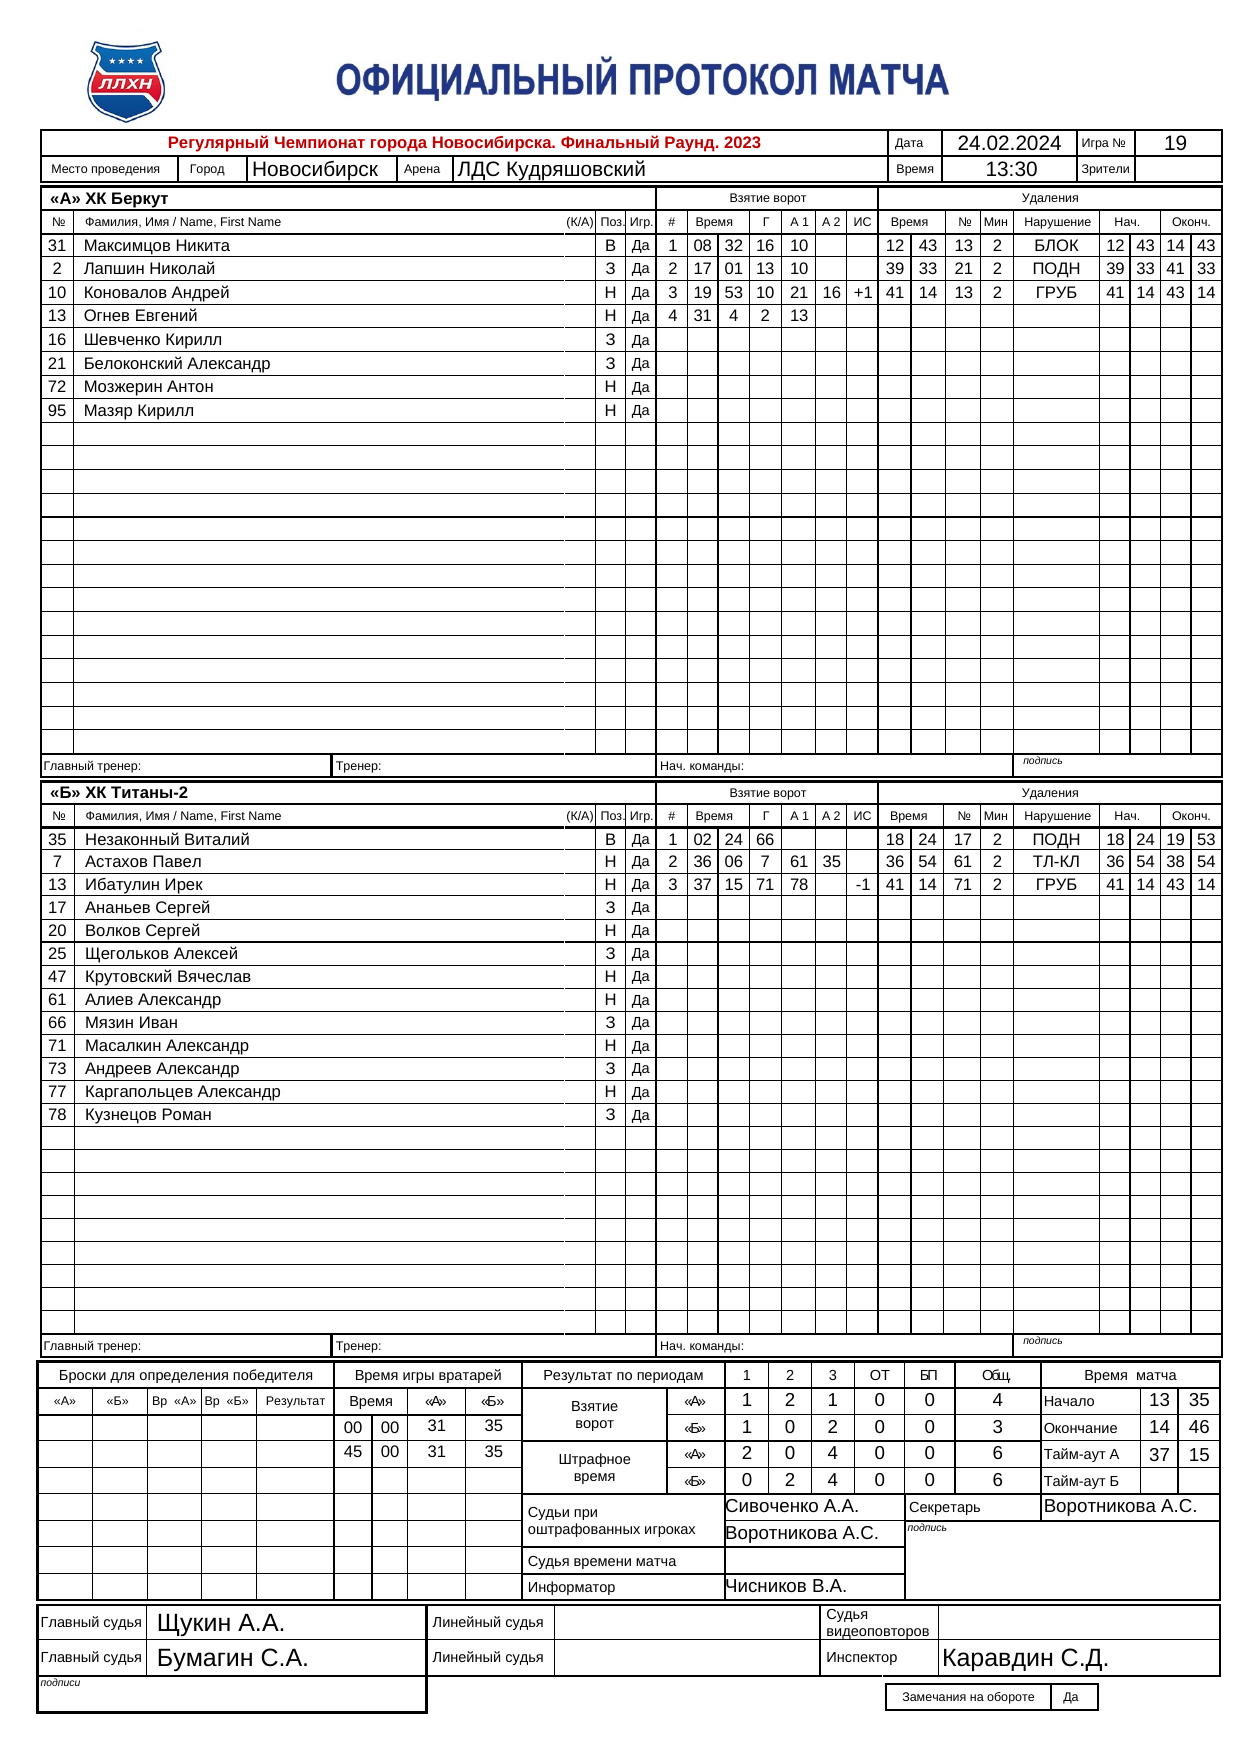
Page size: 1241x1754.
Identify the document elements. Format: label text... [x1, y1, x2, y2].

table_cell [1100, 541, 1129, 564]
table_cell 31 [408, 1441, 465, 1467]
table_cell [912, 1012, 943, 1033]
table_cell [688, 1012, 717, 1033]
table_cell 2 [981, 850, 1013, 872]
table_cell Время [879, 211, 945, 233]
table_cell Да [626, 376, 655, 398]
table_cell [42, 683, 73, 706]
table_cell 3 [956, 1415, 1040, 1440]
table_cell [782, 1265, 815, 1287]
table_cell ГРУБ [1014, 874, 1099, 895]
table_cell [816, 829, 846, 849]
table_cell [75, 1173, 564, 1195]
table_cell 21 [42, 352, 73, 374]
table_cell [1014, 896, 1099, 918]
table_cell [879, 1127, 910, 1149]
table_cell [1131, 1058, 1160, 1079]
table_cell Окончание [1042, 1415, 1140, 1440]
table_cell [596, 494, 625, 516]
table_header Броски для определения победителя [39, 1363, 333, 1387]
table_cell Фамилия, Имя / Name, First Name [75, 805, 565, 826]
table_cell [39, 1547, 92, 1573]
table_cell [688, 1219, 717, 1241]
table_cell [565, 707, 595, 729]
table_cell [719, 707, 749, 729]
table_cell [912, 989, 943, 1011]
table_cell 13 [1141, 1389, 1177, 1413]
table_cell [847, 305, 877, 327]
table_cell [1014, 636, 1099, 658]
table_cell [373, 1547, 407, 1573]
table_cell [42, 612, 73, 634]
table_cell [944, 1311, 980, 1333]
table_cell [816, 1081, 846, 1103]
table_cell [596, 1150, 625, 1172]
table_cell [719, 423, 749, 445]
table_cell [626, 636, 655, 658]
table_cell 2 [812, 1415, 854, 1440]
table_cell [782, 1150, 815, 1172]
table_cell Нарушение [1014, 211, 1099, 233]
table_cell [1192, 1265, 1221, 1287]
table_cell [847, 1196, 877, 1218]
table_cell [981, 966, 1013, 987]
table_cell [1131, 943, 1160, 964]
table_cell [782, 920, 815, 941]
table_cell [1192, 683, 1221, 706]
table_cell [847, 1265, 877, 1287]
table_cell [42, 1311, 74, 1333]
table_cell «Б» [668, 1415, 724, 1440]
table_cell [879, 352, 910, 374]
table_cell Н [596, 376, 625, 398]
table_cell [1192, 1035, 1221, 1057]
table_cell [750, 376, 781, 398]
table_cell [1100, 518, 1129, 540]
table_cell [847, 659, 877, 682]
table_cell [782, 896, 815, 918]
table_cell [879, 636, 910, 658]
table_header «Б» ХК Титаны-2 [42, 783, 655, 803]
table_cell [981, 328, 1013, 351]
table_cell 37 [1141, 1441, 1177, 1467]
table_header Удаления [879, 783, 1221, 803]
table_cell [879, 612, 910, 634]
table_cell [42, 1219, 74, 1241]
table_cell [565, 989, 595, 1011]
table_cell [1161, 659, 1190, 682]
table_cell [944, 1196, 980, 1218]
table_cell [782, 1311, 815, 1333]
table_cell [719, 896, 749, 918]
table_cell [879, 989, 910, 1011]
table_cell [1192, 518, 1221, 540]
table_cell [42, 588, 73, 611]
table_cell [42, 1288, 74, 1310]
table_cell 73 [42, 1058, 74, 1079]
table_cell [879, 1104, 910, 1126]
table_cell Шевченко Кирилл [74, 328, 564, 351]
table_cell Да [626, 257, 655, 280]
table_cell [688, 1127, 717, 1149]
table_cell [879, 588, 910, 611]
table_cell Поз. [596, 211, 625, 233]
table_cell [782, 1012, 815, 1033]
table_cell 2 [42, 257, 73, 280]
table_cell [1014, 305, 1099, 327]
table_cell [688, 1150, 717, 1172]
table_cell [1192, 1311, 1221, 1333]
table_cell [596, 636, 625, 658]
table_cell [657, 565, 687, 587]
table_cell 15 [1179, 1441, 1219, 1467]
table_cell [946, 470, 980, 493]
table_cell [981, 1127, 1013, 1149]
table_cell [1014, 659, 1099, 682]
table_cell [912, 494, 945, 516]
table_cell Мозжерин Антон [74, 376, 564, 398]
table_cell 43 [1161, 874, 1190, 895]
table_cell 36 [879, 850, 910, 872]
table_cell [657, 1127, 687, 1149]
table_cell [657, 446, 687, 469]
table_cell 24 [912, 829, 943, 849]
table_cell [1014, 1242, 1099, 1264]
table_cell [1131, 470, 1160, 493]
table_cell [816, 707, 846, 729]
table_cell [879, 328, 910, 351]
table_cell [879, 1058, 910, 1079]
table_cell [1100, 376, 1129, 398]
table_cell Судья времени матча [523, 1548, 724, 1573]
table_cell [688, 352, 717, 374]
table_cell [1014, 565, 1099, 587]
table_cell [750, 565, 781, 587]
table_cell Да [626, 829, 655, 849]
table_cell [1131, 659, 1160, 682]
table_cell [626, 1311, 655, 1333]
table_cell Да [626, 1035, 655, 1057]
table_cell [565, 730, 595, 753]
table_cell [1014, 966, 1099, 987]
table_cell Н [596, 399, 625, 422]
table_cell [1161, 1150, 1190, 1172]
table_cell [816, 1265, 846, 1287]
table_cell [750, 352, 781, 374]
table_cell [1161, 1058, 1190, 1079]
table_cell [688, 494, 717, 516]
table_cell [782, 659, 815, 682]
table_cell [719, 376, 749, 398]
table_cell Начало [1042, 1389, 1140, 1413]
table_cell [657, 1035, 687, 1057]
table_cell 2 [657, 257, 687, 280]
table_cell [1192, 376, 1221, 398]
table_cell [1161, 896, 1190, 918]
table_cell [688, 1081, 717, 1103]
table_cell [657, 423, 687, 445]
table_cell [74, 612, 564, 634]
table_cell [1014, 1196, 1099, 1218]
table_cell [1014, 1012, 1099, 1033]
table_cell [657, 683, 687, 706]
table_cell подпись [1014, 1335, 1221, 1356]
table_header Да [1052, 1685, 1097, 1709]
table_cell А 1 [782, 805, 815, 826]
table_cell Результат [257, 1389, 333, 1413]
table_cell [1100, 943, 1129, 964]
table_cell [782, 1081, 815, 1103]
table_cell [816, 1127, 846, 1149]
table_cell [1131, 1127, 1160, 1149]
table_cell [257, 1468, 333, 1493]
table_cell ИС [847, 805, 877, 826]
table_cell [719, 352, 749, 374]
table_cell [75, 1311, 564, 1333]
table_cell Да [626, 1012, 655, 1033]
table_cell Оконч. [1161, 805, 1221, 826]
table_cell [202, 1547, 256, 1573]
table_cell [657, 943, 687, 964]
table_cell [782, 966, 815, 987]
table_cell [202, 1574, 256, 1599]
table_cell 61 [944, 850, 980, 872]
table_cell 33 [1192, 257, 1221, 280]
table_cell [596, 1127, 625, 1149]
table_cell 2 [981, 257, 1013, 280]
table_cell [946, 399, 980, 422]
table_cell [626, 1127, 655, 1149]
table_cell [596, 1288, 625, 1310]
table_cell Чисников В.А. [726, 1575, 904, 1599]
table_cell 16 [42, 328, 73, 351]
table_cell [657, 376, 687, 398]
table_cell Главный судья [39, 1606, 146, 1639]
table_cell [1161, 1035, 1190, 1057]
table_cell [1161, 352, 1190, 374]
picture [5, 28, 1179, 129]
table_cell [847, 1058, 877, 1079]
table_cell [1192, 966, 1221, 987]
table_cell [1014, 541, 1099, 564]
table_cell [912, 1173, 943, 1195]
table_cell [596, 1311, 625, 1333]
table_cell [981, 1288, 1013, 1310]
table_cell [657, 470, 687, 493]
table_cell [148, 1416, 201, 1440]
table_cell «Б» [93, 1389, 147, 1413]
table_cell [596, 1219, 625, 1241]
table_header Общ. [956, 1363, 1040, 1387]
table_cell [944, 1265, 980, 1287]
table_cell [1131, 730, 1160, 753]
table_cell 17 [944, 829, 980, 849]
table_cell [688, 399, 717, 422]
table_cell [879, 1173, 910, 1195]
table_cell [912, 328, 945, 351]
table_cell [1014, 1104, 1099, 1126]
table_cell Ананьев Сергей [75, 896, 564, 918]
table_cell [626, 565, 655, 587]
table_cell [847, 257, 877, 280]
table_cell [657, 352, 687, 374]
table_cell Максимцов Никита [74, 235, 564, 256]
table_cell [912, 518, 945, 540]
table_cell Игр. [626, 805, 655, 826]
table_cell 18 [879, 829, 910, 849]
table_cell [42, 659, 73, 682]
table_cell [782, 1058, 815, 1079]
table_cell [657, 1058, 687, 1079]
table_cell [93, 1521, 147, 1546]
table_cell [466, 1547, 521, 1573]
table_cell [626, 730, 655, 753]
table_cell [1100, 352, 1129, 374]
table_cell [202, 1494, 256, 1520]
table_cell [981, 1058, 1013, 1079]
table_cell [847, 707, 877, 729]
table_cell [565, 920, 595, 941]
table_cell [981, 896, 1013, 918]
table_cell [719, 1035, 749, 1057]
table_cell [1192, 1058, 1221, 1079]
table_cell [1100, 328, 1129, 351]
table_cell [688, 730, 717, 753]
table_cell [750, 612, 781, 634]
table_cell Да [626, 896, 655, 918]
table_cell [688, 376, 717, 398]
table_cell [981, 588, 1013, 611]
table_cell [946, 352, 980, 374]
table_cell [688, 683, 717, 706]
table_cell [1100, 1219, 1129, 1241]
table_cell [944, 1104, 980, 1126]
table_cell 3 [657, 874, 687, 895]
table_cell [42, 446, 73, 469]
table_cell [39, 1574, 92, 1599]
table_cell [879, 518, 910, 540]
table_cell Лапшин Николай [74, 257, 564, 280]
table_cell [750, 1104, 781, 1126]
table_cell [879, 1012, 910, 1033]
table_cell [1192, 399, 1221, 422]
table_cell [912, 1219, 943, 1241]
table_cell [74, 518, 564, 540]
table_cell [1161, 565, 1190, 587]
table_cell [816, 1150, 846, 1172]
table_cell [946, 636, 980, 658]
table_cell [1014, 1173, 1099, 1195]
table_cell [202, 1441, 256, 1467]
table_cell [657, 518, 687, 540]
table_cell [1192, 541, 1221, 564]
table_cell Судьи при оштрафованных игроках [523, 1495, 724, 1546]
table_cell [1161, 1242, 1190, 1264]
table_cell [74, 541, 564, 564]
table_cell 2 [981, 235, 1013, 256]
table_cell [42, 423, 73, 445]
table_cell А 2 [816, 211, 846, 233]
table_cell [946, 446, 980, 469]
table_cell «Б» [668, 1468, 724, 1493]
table_cell [912, 730, 945, 753]
table_cell [847, 1012, 877, 1033]
table_cell Поз. [596, 805, 625, 826]
table_cell [847, 494, 877, 516]
table_cell 1 [726, 1415, 768, 1440]
table_cell [879, 565, 910, 587]
table_cell [1179, 1468, 1219, 1493]
table_cell 13 [946, 235, 980, 256]
table_cell В [596, 235, 625, 256]
table_cell [75, 1150, 564, 1172]
table_cell [688, 423, 717, 445]
table_cell Каравдин С.Д. [939, 1640, 1219, 1675]
table_cell [565, 966, 595, 987]
table_cell 0 [905, 1468, 954, 1493]
table_cell [782, 352, 815, 374]
table_cell 78 [782, 874, 815, 895]
table_cell [1161, 446, 1190, 469]
table_cell [719, 683, 749, 706]
table_cell [750, 1081, 781, 1103]
table_cell 66 [42, 1012, 74, 1033]
table_cell -1 [847, 874, 877, 895]
table_cell [750, 1242, 781, 1264]
table_cell БЛОК [1014, 235, 1099, 256]
table_cell [1014, 1081, 1099, 1103]
table_cell [565, 1219, 595, 1241]
table_cell Да [626, 850, 655, 872]
table_cell Да [626, 920, 655, 941]
table_cell 10 [750, 281, 781, 303]
table_cell [981, 541, 1013, 564]
table_cell [1131, 541, 1160, 564]
table_cell [657, 659, 687, 682]
table_cell [750, 659, 781, 682]
table_cell [912, 1265, 943, 1287]
table_cell [688, 920, 717, 941]
table_cell [1161, 1012, 1190, 1033]
table_cell 14 [1131, 874, 1160, 895]
table_cell Время [335, 1389, 407, 1413]
table_cell Н [596, 920, 625, 941]
table_cell [750, 920, 781, 941]
table_cell [565, 1150, 595, 1172]
table_cell 0 [769, 1442, 811, 1467]
table_cell [912, 1081, 943, 1103]
table_cell [1192, 659, 1221, 682]
table_cell [1192, 1012, 1221, 1033]
table_cell 2 [981, 829, 1013, 849]
table_cell [1161, 494, 1190, 516]
table_cell [879, 541, 910, 564]
table_cell [74, 423, 564, 445]
table_cell [1014, 920, 1099, 941]
table_cell 13 [782, 305, 815, 327]
table_cell 95 [42, 399, 73, 422]
table_cell [1100, 1081, 1129, 1103]
table_cell [939, 1606, 1219, 1639]
table_cell [1014, 328, 1099, 351]
table_cell З [596, 1058, 625, 1079]
table_cell [912, 636, 945, 658]
table_header 19 [1136, 131, 1221, 155]
table_cell Алиев Александр [75, 989, 564, 1011]
table_cell [74, 636, 564, 658]
table_cell [1100, 1035, 1129, 1057]
table_cell [1100, 896, 1129, 918]
table_cell [782, 1196, 815, 1218]
table_cell [1192, 636, 1221, 658]
table_cell [750, 707, 781, 729]
table_cell [816, 966, 846, 987]
table_cell [981, 920, 1013, 941]
table_cell А 1 [782, 211, 815, 233]
table_cell Тайм-аут Б [1042, 1468, 1140, 1493]
table_cell [750, 1150, 781, 1172]
table_cell [626, 1265, 655, 1287]
table_cell 46 [1179, 1415, 1219, 1440]
table_cell [148, 1521, 201, 1546]
table_cell [750, 1265, 781, 1287]
table_cell [1100, 1058, 1129, 1079]
table_cell [555, 1640, 819, 1675]
table_cell [565, 1081, 595, 1103]
table_cell [688, 1173, 717, 1195]
table_cell [912, 305, 945, 327]
table_cell [1192, 588, 1221, 611]
table_cell [657, 541, 687, 564]
table_cell [816, 423, 846, 445]
table_cell [93, 1468, 147, 1493]
table_cell [688, 1104, 717, 1126]
table_cell 14 [912, 281, 945, 303]
table_cell [1014, 423, 1099, 445]
table_cell «А» [39, 1389, 92, 1413]
table_cell [565, 328, 595, 351]
table_cell [1100, 1127, 1129, 1149]
table_cell [750, 1127, 781, 1149]
table_cell [75, 1196, 564, 1218]
table_cell [626, 612, 655, 634]
table_cell [946, 565, 980, 587]
table_cell [626, 541, 655, 564]
table_cell [782, 541, 815, 564]
table_cell [42, 707, 73, 729]
table_header Взятие ворот [657, 783, 877, 803]
table_cell [912, 565, 945, 587]
table_cell [944, 1150, 980, 1172]
table_cell [408, 1547, 465, 1573]
table_cell [847, 1288, 877, 1310]
table_cell [847, 541, 877, 564]
table_cell [688, 896, 717, 918]
table_cell [1161, 1127, 1190, 1149]
table_cell [782, 328, 815, 351]
table_cell 36 [688, 850, 717, 872]
table_cell [1100, 1012, 1129, 1033]
table_cell [782, 829, 815, 849]
table_cell Воротникова А.С. [726, 1521, 904, 1546]
table_cell [626, 1242, 655, 1264]
table_cell [816, 683, 846, 706]
table_cell [719, 1196, 749, 1218]
table_cell [782, 1288, 815, 1310]
table_cell Бумагин С.А. [147, 1640, 425, 1675]
table_cell [335, 1468, 371, 1493]
table_cell [75, 1288, 564, 1310]
table_cell [944, 989, 980, 1011]
table_cell [750, 1035, 781, 1057]
table_cell [816, 1035, 846, 1057]
table_cell [879, 1150, 910, 1172]
table_cell [466, 1494, 521, 1520]
table_cell № [42, 805, 74, 826]
table_cell 31 [688, 305, 717, 327]
table_cell [1192, 989, 1221, 1011]
table_cell [42, 1242, 74, 1264]
table_cell [1100, 423, 1129, 445]
table_cell [565, 1127, 595, 1149]
table_cell [657, 588, 687, 611]
table_cell 35 [42, 829, 74, 849]
table_cell [1192, 328, 1221, 351]
table_cell З [596, 943, 625, 964]
table_cell 19 [688, 281, 717, 303]
table_cell Крутовский Вячеслав [75, 966, 564, 987]
table_cell 00 [373, 1441, 407, 1467]
table_cell [1131, 1219, 1160, 1241]
table_cell [1131, 1104, 1160, 1126]
table_cell 66 [750, 829, 781, 849]
table_cell [750, 683, 781, 706]
table_cell [1131, 565, 1160, 587]
table_cell [1131, 1242, 1160, 1264]
table_cell [944, 943, 980, 964]
table_cell [946, 659, 980, 682]
table_cell 38 [1161, 850, 1190, 872]
table_cell 12 [879, 235, 910, 256]
table_cell [946, 423, 980, 445]
table_cell [981, 1242, 1013, 1264]
table_cell [657, 1311, 687, 1333]
table_cell [981, 446, 1013, 469]
table_cell 1 [726, 1389, 768, 1413]
table_cell [148, 1574, 201, 1599]
table_cell [657, 920, 687, 941]
table_cell Информатор [523, 1575, 724, 1599]
table_cell [944, 1219, 980, 1241]
table_cell [1161, 328, 1190, 351]
table_cell Огнев Евгений [74, 305, 564, 327]
table_cell 35 [466, 1416, 521, 1440]
table_cell [1192, 423, 1221, 445]
table_cell [42, 1127, 74, 1149]
table_cell [719, 541, 749, 564]
table_cell [750, 1288, 781, 1310]
table_cell [719, 588, 749, 611]
table_cell [847, 683, 877, 706]
table_cell 1 [657, 235, 687, 256]
table_cell [1014, 1035, 1099, 1057]
table_cell 13:30 [943, 157, 1076, 181]
table_cell [373, 1468, 407, 1493]
table_header Время матча [1042, 1363, 1219, 1387]
table_cell ПОДН [1014, 257, 1099, 280]
table_header Результат по периодам [523, 1363, 724, 1387]
table_cell [1192, 1173, 1221, 1195]
table_cell 20 [42, 920, 74, 941]
table_cell [847, 1104, 877, 1126]
table_cell 24 [1131, 829, 1160, 849]
table_cell [981, 707, 1013, 729]
table_cell [719, 565, 749, 587]
table_cell [879, 494, 910, 516]
table_cell 16 [750, 235, 781, 256]
table_cell [565, 588, 595, 611]
table_cell 35 [466, 1441, 521, 1467]
table_cell [981, 636, 1013, 658]
table_cell [257, 1521, 333, 1546]
table_cell [335, 1547, 371, 1573]
table_cell [565, 1196, 595, 1218]
table_cell 21 [782, 281, 815, 303]
table_cell 31 [42, 235, 73, 256]
table_cell [257, 1574, 333, 1599]
table_cell 7 [42, 850, 74, 872]
table_cell [1161, 1196, 1190, 1218]
table_cell [373, 1574, 407, 1599]
table_cell [816, 1058, 846, 1079]
table_cell ЛДС Кудряшовский [454, 157, 887, 181]
table_cell Мазяр Кирилл [74, 399, 564, 422]
table_cell [1161, 376, 1190, 398]
table_cell [1192, 707, 1221, 729]
table_cell Да [626, 281, 655, 303]
table_cell [879, 376, 910, 398]
table_cell 15 [719, 874, 749, 895]
table_cell 41 [879, 874, 910, 895]
table_cell 0 [905, 1389, 954, 1413]
table_cell [1192, 1104, 1221, 1126]
table_cell [782, 1219, 815, 1241]
table_cell [782, 446, 815, 469]
table_cell 32 [719, 235, 749, 256]
table_cell [879, 399, 910, 422]
table_cell [981, 989, 1013, 1011]
table_cell 71 [42, 1035, 74, 1057]
table_cell [1100, 1242, 1129, 1264]
table_cell [1014, 1311, 1099, 1333]
table_cell [565, 257, 595, 280]
table_cell [782, 943, 815, 964]
table_cell [782, 1127, 815, 1149]
table_cell [555, 1606, 819, 1639]
table_cell [782, 423, 815, 445]
table_cell [816, 1173, 846, 1195]
table_cell 43 [1161, 281, 1190, 303]
table_cell [42, 1150, 74, 1172]
table_cell [719, 966, 749, 987]
table_cell [750, 446, 781, 469]
table_cell [1014, 352, 1099, 374]
table_cell [1131, 518, 1160, 540]
table_cell [912, 376, 945, 398]
table_cell 53 [1192, 829, 1221, 849]
table_cell [1131, 989, 1160, 1011]
table_cell [626, 1219, 655, 1241]
table_cell 13 [42, 874, 74, 895]
table_cell [428, 1677, 882, 1711]
table_cell [74, 470, 564, 493]
table_cell [879, 707, 910, 729]
table_cell [816, 305, 846, 327]
table_cell [816, 446, 846, 469]
table_cell [1014, 612, 1099, 634]
table_cell [912, 1035, 943, 1057]
table_cell [596, 518, 625, 540]
table_cell Мин [981, 211, 1013, 233]
table_cell [719, 399, 749, 422]
table_cell [847, 989, 877, 1011]
table_cell [750, 399, 781, 422]
table_cell [373, 1494, 407, 1520]
table_cell [879, 1035, 910, 1057]
table_cell Линейный судья [428, 1640, 554, 1675]
table_cell [565, 494, 595, 516]
table_cell [981, 659, 1013, 682]
table_header Регулярный Чемпионат города Новосибирска. Финальный Раунд. 2023 [42, 131, 887, 155]
table_cell [688, 1311, 717, 1333]
table_cell [750, 896, 781, 918]
table_cell [596, 1265, 625, 1287]
table_cell [688, 943, 717, 964]
table_cell [565, 1242, 595, 1264]
table_cell [565, 829, 595, 849]
table_header 3 [812, 1363, 854, 1387]
table_cell [912, 1150, 943, 1172]
table_cell № [944, 805, 980, 826]
table_cell № [946, 211, 980, 233]
table_cell +1 [847, 281, 877, 303]
table_cell [148, 1494, 201, 1520]
table_cell [688, 636, 717, 658]
table_cell Мязин Иван [75, 1012, 564, 1033]
table_cell 1 [657, 829, 687, 849]
table_cell [879, 1081, 910, 1103]
table_cell 0 [905, 1415, 954, 1440]
table_cell Оконч. [1161, 211, 1221, 233]
table_cell [42, 1196, 74, 1218]
table_cell [879, 920, 910, 941]
table_cell [1014, 989, 1099, 1011]
table_cell 39 [1100, 257, 1129, 280]
table_cell Астахов Павел [75, 850, 564, 872]
table_cell Арена [398, 157, 452, 181]
table_cell [565, 446, 595, 469]
table_cell [879, 659, 910, 682]
table_cell [1192, 1150, 1221, 1172]
table_cell [565, 235, 595, 256]
table_cell 0 [726, 1468, 768, 1493]
table_cell [1161, 966, 1190, 987]
table_cell [565, 423, 595, 445]
table_cell [335, 1494, 371, 1520]
table_cell 61 [42, 989, 74, 1011]
table_cell 0 [769, 1415, 811, 1440]
table_cell [1161, 541, 1190, 564]
table_cell [719, 328, 749, 351]
table_cell Н [596, 281, 625, 303]
table_cell [565, 1173, 595, 1195]
table_cell [816, 494, 846, 516]
table_cell [847, 1173, 877, 1195]
table_cell [335, 1574, 371, 1599]
table_cell [1161, 1311, 1190, 1333]
table_cell [1161, 989, 1190, 1011]
table_cell [981, 399, 1013, 422]
table_cell [847, 612, 877, 634]
table_cell 08 [688, 235, 717, 256]
table_cell [816, 399, 846, 422]
table_cell [596, 730, 625, 753]
table_cell [981, 565, 1013, 587]
table_cell [657, 399, 687, 422]
table_cell [719, 1242, 749, 1264]
table_cell [1131, 446, 1160, 469]
table_cell [946, 518, 980, 540]
table_cell 17 [42, 896, 74, 918]
table_cell [816, 376, 846, 398]
table_cell 02 [688, 829, 717, 849]
table_cell Да [626, 874, 655, 895]
table_cell [946, 328, 980, 351]
table_cell [719, 612, 749, 634]
table_cell [750, 1311, 781, 1333]
table_cell Главный тренер: [42, 755, 330, 776]
table_cell [1161, 423, 1190, 445]
table_cell 53 [719, 281, 749, 303]
table_cell 3 [657, 281, 687, 303]
table_cell [981, 612, 1013, 634]
table_header Время игры вратарей [335, 1363, 521, 1387]
table_cell [1192, 305, 1221, 327]
table_cell [1192, 1196, 1221, 1218]
table_cell [596, 588, 625, 611]
table_header Игра № [1078, 131, 1134, 155]
table_cell [912, 943, 943, 964]
table_cell [565, 1311, 595, 1333]
table_cell [719, 1150, 749, 1172]
table_cell Инспектор [821, 1640, 938, 1675]
table_cell [1100, 730, 1129, 753]
table_cell [879, 423, 910, 445]
table_cell [626, 588, 655, 611]
table_cell [596, 612, 625, 634]
table_cell [1131, 423, 1160, 445]
table_cell [1099, 1682, 1220, 1711]
table_cell [879, 730, 910, 753]
table_cell [657, 1081, 687, 1103]
table_cell [912, 1311, 943, 1333]
table_cell [74, 707, 564, 729]
table_cell [816, 1196, 846, 1218]
table_cell 4 [812, 1468, 854, 1493]
table_cell [626, 659, 655, 682]
table_cell ПОДН [1014, 829, 1099, 849]
table_header Удаления [879, 188, 1221, 209]
table_cell [1131, 636, 1160, 658]
table_cell [42, 1173, 74, 1195]
table_cell [750, 328, 781, 351]
table_cell 0 [855, 1468, 904, 1493]
table_cell [782, 1242, 815, 1264]
table_cell [596, 423, 625, 445]
table_cell [565, 683, 595, 706]
table_cell [782, 376, 815, 398]
table_cell [74, 588, 564, 611]
table_cell [1131, 1311, 1160, 1333]
table_cell Да [626, 235, 655, 256]
table_cell [1161, 1288, 1190, 1310]
table_cell [981, 1311, 1013, 1333]
table_cell 14 [1141, 1415, 1177, 1440]
table_cell Место проведения [42, 157, 177, 181]
table_cell [565, 1012, 595, 1033]
table_cell [946, 588, 980, 611]
table_cell [148, 1441, 201, 1467]
table_cell [981, 305, 1013, 327]
table_cell [657, 494, 687, 516]
table_cell [626, 423, 655, 445]
table_cell [719, 1104, 749, 1126]
table_cell [750, 1196, 781, 1218]
table_cell 10 [42, 281, 73, 303]
table_cell [626, 1288, 655, 1310]
table_cell [1192, 730, 1221, 753]
table_cell 43 [1131, 235, 1160, 256]
table_header Замечания на обороте [887, 1685, 1050, 1709]
table_cell 13 [42, 305, 73, 327]
table_cell [719, 920, 749, 941]
table_cell Главный тренер: [42, 1335, 330, 1356]
table_cell 13 [750, 257, 781, 280]
table_cell [816, 659, 846, 682]
table_cell 72 [42, 376, 73, 398]
table_cell [1100, 1311, 1129, 1333]
table_cell Ибатулин Ирек [75, 874, 564, 895]
table_cell [1131, 1173, 1160, 1195]
table_cell [981, 1104, 1013, 1126]
table_cell [750, 518, 781, 540]
table_cell [1161, 1265, 1190, 1287]
table_cell Время [879, 805, 943, 826]
table_cell Вр «Б» [202, 1389, 256, 1413]
table_cell [719, 1265, 749, 1287]
table_cell [719, 1219, 749, 1241]
table_cell [750, 423, 781, 445]
table_cell [688, 446, 717, 469]
table_cell Фамилия, Имя / Name, First Name [74, 211, 565, 233]
table_cell 18 [1100, 829, 1129, 849]
table_cell [1100, 659, 1129, 682]
table_cell [74, 446, 564, 469]
table_cell [782, 399, 815, 422]
table_cell [847, 966, 877, 987]
table_cell Волков Сергей [75, 920, 564, 941]
table_cell [39, 1521, 92, 1546]
table_cell 43 [912, 235, 945, 256]
table_cell [816, 1242, 846, 1264]
table_cell ТЛ-КЛ [1014, 850, 1099, 872]
table_cell [847, 896, 877, 918]
table_cell № [42, 211, 73, 233]
table_cell [1192, 565, 1221, 587]
table_cell Щегольков Алексей [75, 943, 564, 964]
table_cell [257, 1494, 333, 1520]
table_cell [93, 1574, 147, 1599]
table_cell [565, 612, 595, 634]
table_cell [782, 1035, 815, 1057]
table_cell [719, 1012, 749, 1033]
table_cell [719, 730, 749, 753]
table_cell [39, 1468, 92, 1493]
table_cell [75, 1127, 564, 1149]
table_cell [944, 896, 980, 918]
table_cell Г [750, 805, 781, 826]
table_cell [42, 565, 73, 587]
table_cell [1100, 399, 1129, 422]
table_cell [626, 494, 655, 516]
table_cell подпись [906, 1522, 1219, 1599]
table_cell [981, 1012, 1013, 1033]
table_cell [912, 541, 945, 564]
table_cell [750, 494, 781, 516]
table_cell [1131, 683, 1160, 706]
table_cell [74, 565, 564, 587]
table_cell [1131, 376, 1160, 398]
table_cell [981, 494, 1013, 516]
table_cell [1161, 588, 1190, 611]
table_cell [981, 1173, 1013, 1195]
table_cell [75, 1219, 564, 1241]
table_cell [816, 1219, 846, 1241]
table_cell [1192, 1081, 1221, 1103]
table_cell [1100, 966, 1129, 987]
table_cell 19 [1161, 829, 1190, 849]
table_cell 41 [1100, 874, 1129, 895]
table_cell [657, 707, 687, 729]
table_cell Кузнецов Роман [75, 1104, 564, 1126]
table_cell [93, 1494, 147, 1520]
table_cell [657, 1196, 687, 1218]
table_cell 16 [816, 281, 846, 303]
table_cell [1161, 1219, 1190, 1241]
table_cell [816, 943, 846, 964]
table_cell [626, 1196, 655, 1218]
table_cell 12 [1100, 235, 1129, 256]
table_cell [596, 565, 625, 587]
table_cell [981, 1081, 1013, 1103]
table_cell 14 [1192, 874, 1221, 895]
table_cell [719, 518, 749, 540]
table_cell [912, 1104, 943, 1126]
table_cell [688, 1035, 717, 1057]
table_cell [688, 612, 717, 634]
table_cell [1161, 920, 1190, 941]
table_cell 13 [946, 281, 980, 303]
table_cell 41 [1100, 281, 1129, 303]
table_cell [1100, 1150, 1129, 1172]
table_cell [944, 1242, 980, 1264]
table_cell [912, 920, 943, 941]
table_cell [1141, 1468, 1177, 1493]
table_cell 33 [912, 257, 945, 280]
table_cell [847, 829, 877, 849]
table_cell 35 [816, 850, 846, 872]
table_cell [1100, 612, 1129, 634]
table_cell 10 [782, 257, 815, 280]
table_cell 54 [1192, 850, 1221, 872]
table_cell Каргапольцев Александр [75, 1081, 564, 1103]
table_cell Н [596, 1035, 625, 1057]
table_cell [93, 1441, 147, 1467]
table_cell Щукин А.А. [147, 1606, 425, 1639]
table_cell [847, 920, 877, 941]
table_cell Взятие ворот [523, 1389, 666, 1440]
table_cell [847, 1035, 877, 1057]
table_cell [879, 1219, 910, 1241]
table_cell [719, 1311, 749, 1333]
table_cell [42, 518, 73, 540]
table_cell Время [688, 211, 749, 233]
table_cell [816, 1311, 846, 1333]
table_cell 14 [1161, 235, 1190, 256]
table_cell [1192, 1242, 1221, 1264]
table_cell [719, 636, 749, 658]
table_cell [42, 470, 73, 493]
table_cell [596, 1196, 625, 1218]
table_cell [847, 565, 877, 587]
table_cell [74, 494, 564, 516]
table_cell [719, 989, 749, 1011]
table_cell ГРУБ [1014, 281, 1099, 303]
table_cell [883, 1677, 1220, 1681]
table_cell [847, 1127, 877, 1149]
table_cell [719, 446, 749, 469]
table_cell [1100, 565, 1129, 587]
table_cell [1161, 1173, 1190, 1195]
table_cell [688, 989, 717, 1011]
table_cell З [596, 1012, 625, 1033]
table_cell [847, 235, 877, 256]
table_cell 47 [42, 966, 74, 987]
table_cell [202, 1416, 256, 1440]
table_cell [93, 1416, 147, 1440]
table_cell [912, 446, 945, 469]
table_cell [657, 1173, 687, 1195]
table_cell [688, 1288, 717, 1310]
table_cell [1131, 328, 1160, 351]
table_cell [657, 1242, 687, 1264]
table_cell Судья видеоповторов [821, 1606, 938, 1639]
table_cell [626, 518, 655, 540]
table_cell 14 [1192, 281, 1221, 303]
table_cell [688, 565, 717, 587]
table_cell [782, 1173, 815, 1195]
table_cell [657, 989, 687, 1011]
table_cell [816, 257, 846, 280]
table_cell [879, 470, 910, 493]
table_cell Н [596, 966, 625, 987]
table_cell [1131, 588, 1160, 611]
table_cell подписи [39, 1677, 425, 1711]
table_cell «А» [668, 1442, 724, 1467]
table_cell [946, 494, 980, 516]
table_cell [1192, 1219, 1221, 1241]
table_cell [944, 1058, 980, 1079]
table_cell [565, 1265, 595, 1287]
table_cell [912, 470, 945, 493]
table_cell [1131, 612, 1160, 634]
table_cell [981, 518, 1013, 540]
table_cell [782, 636, 815, 658]
table_cell З [596, 257, 625, 280]
table_cell [946, 707, 980, 729]
table_cell [565, 1035, 595, 1057]
table_cell Новосибирск [248, 157, 396, 181]
table_cell [750, 989, 781, 1011]
table_cell [42, 541, 73, 564]
table_cell [944, 1081, 980, 1103]
table_cell [912, 423, 945, 445]
table_cell [719, 494, 749, 516]
table_cell (К/А) [565, 211, 595, 233]
table_cell [981, 470, 1013, 493]
table_cell [565, 565, 595, 587]
table_cell Г [750, 211, 781, 233]
table_cell [1131, 1012, 1160, 1033]
table_cell [565, 541, 595, 564]
table_cell [981, 423, 1013, 445]
table_cell [1192, 446, 1221, 469]
table_cell [626, 1150, 655, 1172]
table_cell 54 [1131, 850, 1160, 872]
table_cell Мин [981, 805, 1013, 826]
table_cell [335, 1521, 371, 1546]
table_cell 2 [750, 305, 781, 327]
table_cell Главный судья [39, 1640, 146, 1675]
table_cell [1014, 1058, 1099, 1079]
table_cell [1161, 518, 1190, 540]
table_cell [981, 376, 1013, 398]
table_cell [596, 541, 625, 564]
table_cell [1192, 920, 1221, 941]
table_cell [626, 683, 655, 706]
table_cell 54 [912, 850, 943, 872]
table_cell [719, 1081, 749, 1103]
table_cell 41 [879, 281, 910, 303]
table_cell Нач. команды: [657, 1335, 1012, 1356]
table_cell [847, 399, 877, 422]
table_cell В [596, 829, 625, 849]
table_cell [847, 1081, 877, 1103]
table_cell Время [889, 157, 941, 181]
table_cell [257, 1416, 333, 1440]
table_cell [912, 1058, 943, 1079]
table_cell 45 [335, 1441, 371, 1467]
table_cell [847, 352, 877, 374]
table_cell Незаконный Виталий [75, 829, 564, 849]
table_cell [912, 399, 945, 422]
table_cell [1014, 588, 1099, 611]
table_cell Игр. [626, 211, 655, 233]
table_cell [719, 470, 749, 493]
table_cell [1014, 730, 1099, 753]
table_cell [1192, 943, 1221, 964]
table_cell [1192, 896, 1221, 918]
table_cell [944, 1035, 980, 1057]
table_cell [466, 1521, 521, 1546]
table_cell [688, 470, 717, 493]
table_cell [847, 1219, 877, 1241]
table_cell [816, 352, 846, 374]
table_cell [1131, 1150, 1160, 1172]
table_cell [1014, 399, 1099, 422]
table_cell [565, 305, 595, 327]
table_cell [408, 1521, 465, 1546]
table_cell Да [626, 1058, 655, 1079]
table_cell 39 [879, 257, 910, 280]
table_cell [981, 730, 1013, 753]
table_cell [1100, 707, 1129, 729]
table_cell 2 [769, 1468, 811, 1493]
table_cell Да [626, 966, 655, 987]
table_cell [750, 1012, 781, 1033]
table_cell [816, 588, 846, 611]
table_cell [1136, 157, 1221, 181]
table_cell [466, 1574, 521, 1599]
table_cell 6 [956, 1442, 1040, 1467]
table_cell [42, 494, 73, 516]
table_cell 25 [42, 943, 74, 964]
table_cell [750, 966, 781, 987]
table_cell [879, 896, 910, 918]
table_cell Зрители [1078, 157, 1134, 181]
table_cell [408, 1468, 465, 1493]
table_cell [657, 328, 687, 351]
table_cell [202, 1521, 256, 1546]
table_cell [944, 920, 980, 941]
table_cell [1131, 920, 1160, 941]
table_cell [657, 636, 687, 658]
table_cell [657, 612, 687, 634]
table_cell [1161, 305, 1190, 327]
table_cell [782, 470, 815, 493]
table_cell [782, 1104, 815, 1126]
table_cell [565, 470, 595, 493]
table_cell [1100, 920, 1129, 941]
table_cell [847, 1311, 877, 1333]
table_cell [657, 1012, 687, 1033]
table_cell [816, 920, 846, 941]
table_cell [74, 730, 564, 753]
table_cell [93, 1547, 147, 1573]
table_header Дата [889, 131, 941, 155]
table_cell [981, 1035, 1013, 1057]
table_cell [1161, 612, 1190, 634]
table_cell [1131, 494, 1160, 516]
table_cell 2 [657, 850, 687, 872]
table_cell [782, 730, 815, 753]
table_cell «А» [408, 1389, 465, 1413]
table_cell [148, 1468, 201, 1493]
table_cell [1014, 376, 1099, 398]
table_cell [596, 1173, 625, 1195]
table_cell [816, 1012, 846, 1033]
table_cell [1014, 1127, 1099, 1149]
table_cell [879, 305, 910, 327]
table_cell ИС [847, 211, 877, 233]
table_cell 37 [688, 874, 717, 895]
table_cell Н [596, 305, 625, 327]
table_cell [847, 730, 877, 753]
table_cell [879, 446, 910, 469]
table_cell 43 [1192, 235, 1221, 256]
table_cell [782, 989, 815, 1011]
table_cell [879, 943, 910, 964]
table_cell [1014, 470, 1099, 493]
table_cell 4 [812, 1442, 854, 1467]
table_cell 7 [750, 850, 781, 872]
table_cell [657, 1104, 687, 1126]
table_cell [657, 1288, 687, 1310]
table_cell [912, 659, 945, 682]
table_cell [719, 1127, 749, 1149]
table_cell [981, 1265, 1013, 1287]
table_cell [565, 874, 595, 895]
table_cell Да [626, 305, 655, 327]
table_cell [1161, 943, 1190, 964]
table_cell [981, 1196, 1013, 1218]
table_cell 1 [812, 1389, 854, 1413]
table_cell Время [688, 805, 749, 826]
table_cell [912, 896, 943, 918]
table_cell [946, 612, 980, 634]
table_cell 01 [719, 257, 749, 280]
table_cell [847, 446, 877, 469]
table_cell 10 [782, 235, 815, 256]
table_cell [688, 588, 717, 611]
table_cell 2 [981, 874, 1013, 895]
table_cell 71 [750, 874, 781, 895]
table_cell 33 [1131, 257, 1160, 280]
table_cell [847, 1150, 877, 1172]
table_cell [946, 376, 980, 398]
table_cell Н [596, 850, 625, 872]
table_header 2 [769, 1363, 811, 1387]
table_cell [75, 1265, 564, 1287]
table_header 24.02.2024 [943, 131, 1076, 155]
table_cell Да [626, 943, 655, 964]
table_cell [912, 352, 945, 374]
table_cell [719, 659, 749, 682]
table_cell [148, 1547, 201, 1573]
table_cell [1192, 1127, 1221, 1149]
table_cell [1100, 989, 1129, 1011]
table_cell 21 [946, 257, 980, 280]
table_cell [626, 1173, 655, 1195]
table_cell [688, 707, 717, 729]
table_cell [1131, 1196, 1160, 1218]
table_cell [750, 730, 781, 753]
table_cell [1161, 730, 1190, 753]
table_cell [1014, 1265, 1099, 1287]
table_cell [847, 518, 877, 540]
table_header «А» ХК Беркут [42, 188, 655, 209]
table_cell [202, 1468, 256, 1493]
table_cell [816, 636, 846, 658]
table_cell [816, 989, 846, 1011]
table_cell [1014, 1219, 1099, 1241]
table_cell [912, 1242, 943, 1264]
table_cell Сивоченко А.А. [726, 1495, 904, 1520]
table_cell 0 [855, 1415, 904, 1440]
table_cell [565, 376, 595, 398]
table_header Взятие ворот [657, 188, 877, 209]
table_cell [1100, 1196, 1129, 1218]
table_cell [944, 1012, 980, 1033]
table_cell [816, 1104, 846, 1126]
table_cell [1100, 470, 1129, 493]
table_cell Масалкин Александр [75, 1035, 564, 1057]
table_cell [1100, 494, 1129, 516]
table_cell [719, 943, 749, 964]
table_cell Да [626, 1081, 655, 1103]
table_cell [912, 966, 943, 987]
table_cell [981, 1150, 1013, 1172]
table_cell 06 [719, 850, 749, 872]
table_cell 41 [1161, 257, 1190, 280]
table_cell [750, 636, 781, 658]
table_cell З [596, 1104, 625, 1126]
table_cell [74, 683, 564, 706]
table_cell # [657, 805, 687, 826]
table_cell [847, 328, 877, 351]
table_cell [39, 1416, 92, 1440]
table_cell [657, 1219, 687, 1241]
table_cell [257, 1547, 333, 1573]
table_cell Коновалов Андрей [74, 281, 564, 303]
table_cell [1131, 1288, 1160, 1310]
table_cell [726, 1548, 904, 1573]
table_cell [847, 850, 877, 872]
table_cell [1161, 1104, 1190, 1126]
table_cell [944, 1173, 980, 1195]
table_cell 0 [905, 1442, 954, 1467]
table_cell [782, 518, 815, 540]
table_cell З [596, 328, 625, 351]
table_cell 0 [855, 1442, 904, 1467]
table_cell Тайм-аут А [1042, 1441, 1140, 1467]
table_cell [1100, 1265, 1129, 1287]
table_cell [946, 730, 980, 753]
table_cell [847, 470, 877, 493]
table_cell Н [596, 874, 625, 895]
table_cell 4 [956, 1389, 1040, 1413]
table_cell [816, 874, 846, 895]
table_cell [596, 683, 625, 706]
table_cell 17 [688, 257, 717, 280]
table_cell [596, 470, 625, 493]
table_cell [847, 588, 877, 611]
table_cell [1100, 636, 1129, 658]
table_cell Да [626, 352, 655, 374]
table_cell 31 [408, 1416, 465, 1440]
table_cell [688, 1265, 717, 1287]
table_cell [912, 588, 945, 611]
table_cell З [596, 352, 625, 374]
table_cell [688, 328, 717, 351]
table_cell [847, 943, 877, 964]
table_cell [1131, 1035, 1160, 1057]
table_cell [912, 612, 945, 634]
table_cell [257, 1441, 333, 1467]
table_cell [42, 636, 73, 658]
table_cell [847, 636, 877, 658]
table_cell [1131, 305, 1160, 327]
table_cell [1131, 896, 1160, 918]
table_cell [1192, 612, 1221, 634]
table_cell [1192, 352, 1221, 374]
table_cell 4 [719, 305, 749, 327]
table_cell Нарушение [1014, 805, 1099, 826]
table_cell [688, 966, 717, 987]
table_cell [816, 470, 846, 493]
table_cell [1161, 399, 1190, 422]
table_cell А 2 [816, 805, 846, 826]
table_cell 6 [956, 1468, 1040, 1493]
table_cell [750, 943, 781, 964]
table_cell [75, 1242, 564, 1264]
table_cell [879, 1311, 910, 1333]
table_cell [750, 1173, 781, 1195]
table_cell 4 [657, 305, 687, 327]
table_cell [782, 588, 815, 611]
table_cell 00 [373, 1416, 407, 1440]
table_cell 14 [1131, 281, 1160, 303]
table_cell 00 [335, 1416, 371, 1440]
table_cell [944, 1288, 980, 1310]
table_cell [1014, 446, 1099, 469]
table_cell Белоконский Александр [74, 352, 564, 374]
table_cell [1131, 399, 1160, 422]
table_cell [565, 281, 595, 303]
table_cell [408, 1574, 465, 1599]
table_cell [688, 541, 717, 564]
table_cell [657, 1150, 687, 1172]
table_cell [42, 730, 73, 753]
table_cell [1161, 1081, 1190, 1103]
table_cell [879, 1265, 910, 1287]
table_cell [944, 966, 980, 987]
table_cell Нач. [1100, 211, 1160, 233]
table_cell [816, 518, 846, 540]
table_cell [39, 1441, 92, 1467]
table_cell [657, 966, 687, 987]
table_cell [1192, 1288, 1221, 1310]
table_cell [1014, 494, 1099, 516]
table_cell «Б » [466, 1389, 521, 1413]
table_cell 14 [912, 874, 943, 895]
table_cell Да [626, 399, 655, 422]
table_cell [750, 588, 781, 611]
table_cell [816, 541, 846, 564]
table_cell Н [596, 1081, 625, 1103]
table_cell [816, 1288, 846, 1310]
table_cell [565, 896, 595, 918]
table_cell 2 [726, 1442, 768, 1467]
table_cell [565, 659, 595, 682]
table_cell [944, 1127, 980, 1149]
table_cell [596, 446, 625, 469]
table_cell [816, 328, 846, 351]
table_cell [719, 1058, 749, 1079]
table_cell [1161, 470, 1190, 493]
table_cell [688, 659, 717, 682]
table_cell З [596, 896, 625, 918]
table_cell [1014, 683, 1099, 706]
table_cell [912, 707, 945, 729]
table_cell [565, 352, 595, 374]
table_header ОТ [855, 1363, 904, 1387]
table_cell # [657, 211, 687, 233]
table_cell Город [179, 157, 246, 181]
table_cell [626, 707, 655, 729]
table_cell [373, 1521, 407, 1546]
table_cell 0 [855, 1389, 904, 1413]
table_cell 35 [1179, 1389, 1219, 1413]
table_cell [750, 1058, 781, 1079]
table_cell [1100, 683, 1129, 706]
table_cell [782, 612, 815, 634]
table_cell 77 [42, 1081, 74, 1103]
table_cell [981, 1219, 1013, 1241]
table_cell [750, 1219, 781, 1241]
table_cell [688, 1196, 717, 1218]
table_cell [1100, 588, 1129, 611]
table_cell [1100, 1104, 1129, 1126]
table_cell 61 [782, 850, 815, 872]
table_cell [879, 1288, 910, 1310]
table_cell [688, 518, 717, 540]
table_cell Нач. команды: [657, 755, 1012, 776]
table_cell «А» [668, 1389, 724, 1413]
table_cell 78 [42, 1104, 74, 1126]
table_cell [688, 1058, 717, 1079]
table_cell [1100, 446, 1129, 469]
table_cell [946, 305, 980, 327]
table_cell [39, 1494, 92, 1520]
table_header БП [905, 1363, 954, 1387]
table_cell [596, 707, 625, 729]
table_cell [1131, 707, 1160, 729]
table_cell подпись [1014, 755, 1221, 776]
table_cell [912, 1196, 943, 1218]
table_cell [1192, 494, 1221, 516]
table_cell Да [626, 1104, 655, 1126]
table_cell [565, 1288, 595, 1310]
table_cell [657, 730, 687, 753]
table_cell (К/А) [565, 805, 595, 826]
table_cell 2 [769, 1389, 811, 1413]
table_cell [750, 541, 781, 564]
table_cell [879, 966, 910, 987]
table_cell [912, 1127, 943, 1149]
table_cell [719, 1173, 749, 1195]
table_cell [946, 541, 980, 564]
table_cell [1161, 636, 1190, 658]
table_cell [596, 1242, 625, 1264]
table_cell [1192, 470, 1221, 493]
table_cell [626, 446, 655, 469]
table_cell [74, 659, 564, 682]
table_cell Нач. [1100, 805, 1160, 826]
table_cell [981, 352, 1013, 374]
table_cell [816, 235, 846, 256]
table_cell [750, 470, 781, 493]
table_cell [816, 730, 846, 753]
table_cell [981, 943, 1013, 964]
table_cell [1131, 966, 1160, 987]
table_cell [565, 518, 595, 540]
table_cell [1014, 943, 1099, 964]
table_cell [816, 896, 846, 918]
table_cell 36 [1100, 850, 1129, 872]
table_cell [782, 565, 815, 587]
table_cell [847, 1242, 877, 1264]
table_cell [1100, 1173, 1129, 1195]
table_cell [912, 1288, 943, 1310]
table_cell Н [596, 989, 625, 1011]
table_cell 24 [719, 829, 749, 849]
table_cell [912, 683, 945, 706]
table_cell [1161, 707, 1190, 729]
table_cell [816, 565, 846, 587]
table_cell Секретарь [906, 1495, 1040, 1520]
table_cell [688, 1242, 717, 1264]
table_header 1 [726, 1363, 768, 1387]
table_cell [847, 423, 877, 445]
table_cell Линейный судья [428, 1606, 554, 1639]
table_cell [847, 376, 877, 398]
table_cell [565, 1104, 595, 1126]
table_cell [408, 1494, 465, 1520]
table_cell [981, 683, 1013, 706]
table_cell [782, 707, 815, 729]
table_cell [879, 1242, 910, 1264]
table_cell [565, 636, 595, 658]
table_cell Да [626, 989, 655, 1011]
table_cell [565, 850, 595, 872]
table_cell [565, 399, 595, 422]
table_cell Тренер: [333, 1335, 655, 1356]
table_cell [466, 1468, 521, 1493]
table_cell Воротникова А.С. [1042, 1495, 1219, 1520]
table_cell 71 [944, 874, 980, 895]
table_cell [1014, 1288, 1099, 1310]
table_cell [1131, 352, 1160, 374]
table_cell Тренер: [333, 755, 655, 776]
table_cell [657, 1265, 687, 1287]
table_cell [626, 470, 655, 493]
table_cell [879, 683, 910, 706]
table_cell [1014, 518, 1099, 540]
table_cell [719, 1288, 749, 1310]
table_cell [42, 1265, 74, 1287]
table_cell [879, 1196, 910, 1218]
table_cell [1014, 707, 1099, 729]
table_cell Вр «А» [148, 1389, 201, 1413]
table_cell Да [626, 328, 655, 351]
table_cell [657, 896, 687, 918]
table_cell [1100, 305, 1129, 327]
table_cell [1131, 1265, 1160, 1287]
table_cell [1014, 1150, 1099, 1172]
table_cell [1131, 1081, 1160, 1103]
table_cell [946, 683, 980, 706]
table_cell 2 [981, 281, 1013, 303]
table_cell [1161, 683, 1190, 706]
table_cell Штрафное время [523, 1442, 666, 1493]
table_cell [782, 494, 815, 516]
table_cell Андреев Александр [75, 1058, 564, 1079]
table_cell [1100, 1288, 1129, 1310]
table_cell [782, 683, 815, 706]
table_cell [565, 1058, 595, 1079]
table_cell [596, 659, 625, 682]
table_cell [565, 943, 595, 964]
table_cell [816, 612, 846, 634]
